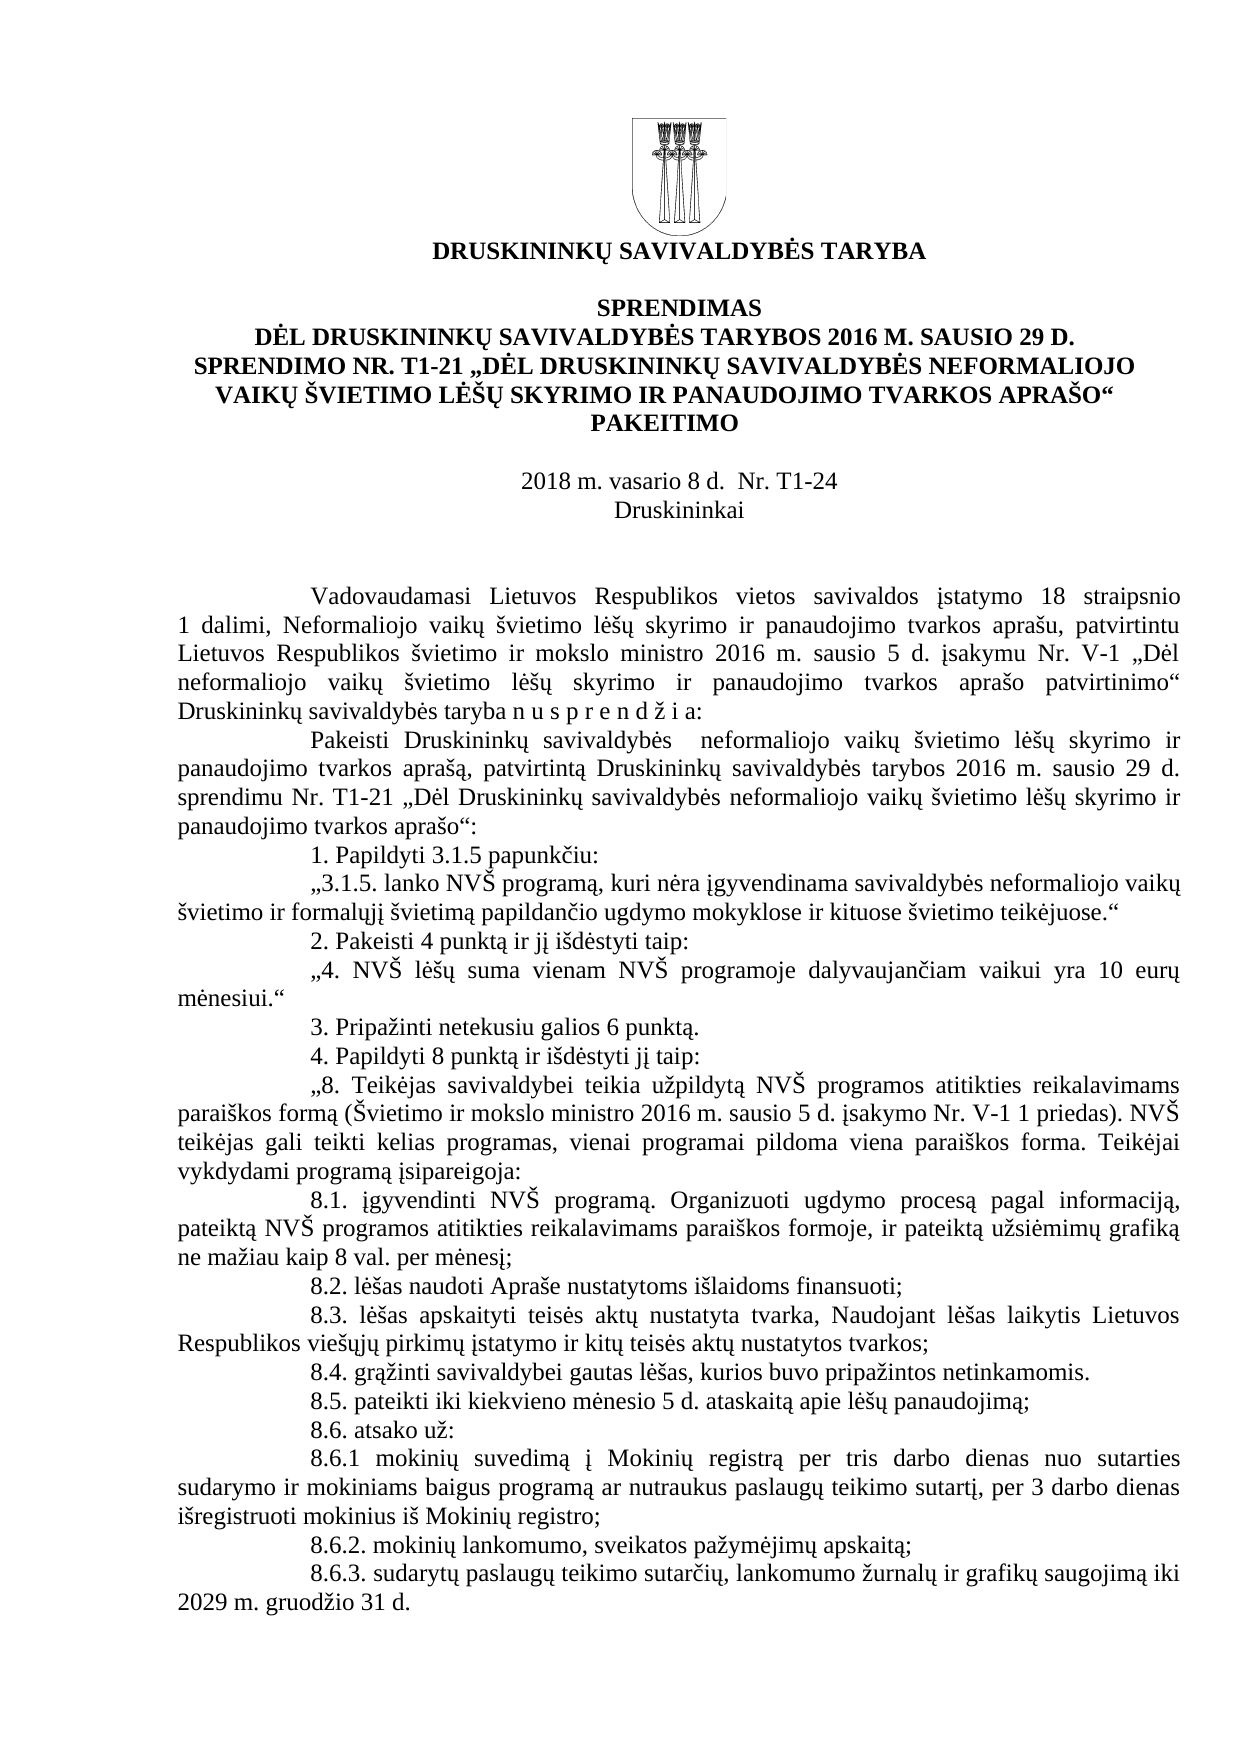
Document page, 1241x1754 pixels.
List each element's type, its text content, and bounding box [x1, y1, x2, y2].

text 8.6.1 mokinių suvedimą į Mokinių registrą per tris darbo dienas nuo sutarties sudarymo ir mokiniams baigus programą ar nutraukus paslaugų teikimo sutartį, per 3 darbo dienas išregistruoti mokinius iš Mokinių registro; [177, 1443, 1181, 1530]
text „8. Teikėjas savivaldybei teikia užpildytą NVŠ programos atitikties reikalavimams paraiškos formą (Švietimo ir mokslo ministro 2016 m. sausio 5 d. įsakymo Nr. V-1 1 priedas). NVŠ teikėjas gali teikti kelias programas, vienai programai pildoma viena paraiškos forma. Teikėjai vykdydami programą įsipareigoja: [177, 1070, 1181, 1185]
text 8.6.3. sudarytų paslaugų teikimo sutarčių, lankomumo žurnalų ir grafikų saugojimą iki 2029 m. gruodžio 31 d. [177, 1558, 1181, 1616]
text 2018 m. vasario 8 d. Nr. T1-24 [177, 466, 1181, 495]
text SPRENDIMAS [177, 293, 1181, 322]
text 8.4. grąžinti savivaldybei gautas lėšas, kurios buvo pripažintos netinkamomis. [177, 1357, 1181, 1386]
text Pakeisti Druskininkų savivaldybės neformaliojo vaikų švietimo lėšų skyrimo ir panaudojimo tvarkos aprašą, patvirtintą Druskininkų savivaldybės tarybos 2016 m. sausio 29 d. sprendimu Nr. T1-21 „Dėl Druskininkų savivaldybės neformaliojo vaikų švietimo lėšų skyrimo ir panaudojimo tvarkos aprašo“: [177, 725, 1181, 840]
text 8.1. įgyvendinti NVŠ programą. Organizuoti ugdymo procesą pagal informaciją, pateiktą NVŠ programos atitikties reikalavimams paraiškos formoje, ir pateiktą užsiėmimų grafiką ne mažiau kaip 8 val. per mėnesį; [177, 1185, 1181, 1271]
text Druskininkai [177, 495, 1181, 523]
text 4. Papildyti 8 punktą ir išdėstyti jį taip: [177, 1041, 1181, 1070]
text DRUSKININKŲ SAVIVALDYBĖS TARYBA [177, 236, 1181, 265]
text 1. Papildyti 3.1.5 papunkčiu: [177, 840, 1181, 868]
text Vadovaudamasi Lietuvos Respublikos vietos savivaldos įstatymo 18 straipsnio 1 dalimi, Neformaliojo vaikų švietimo lėšų skyrimo ir panaudojimo tvarkos aprašu, patvirtintu Lietuvos Respublikos švietimo ir mokslo ministro 2016 m. sausio 5 d. įsakymu Nr. V-1 „Dėl neformaliojo vaikų švietimo lėšų skyrimo ir panaudojimo tvarkos aprašo patvirtinimo“ Druskininkų savivaldybės taryba n u s p r e n d ž i a: [177, 581, 1181, 725]
text „4. NVŠ lėšų suma vienam NVŠ programoje dalyvaujančiam vaikui yra 10 eurų mėnesiui.“ [177, 955, 1181, 1012]
text 8.2. lėšas naudoti Apraše nustatytoms išlaidoms finansuoti; [177, 1271, 1181, 1300]
text 8.3. lėšas apskaityti teisės aktų nustatyta tvarka, Naudojant lėšas laikytis Lietuvos Respublikos viešųjų pirkimų įstatymo ir kitų teisės aktų nustatytos tvarkos; [177, 1300, 1181, 1357]
text DĖL DRUSKININKŲ SAVIVALDYBĖS TARYBOS 2016 M. SAUSIO 29 D. SPRENDIMO NR. T1-21 „DĖL DRUSKININKŲ SAVIVALDYBĖS NEFORMALIOJO VAIKŲ ŠVIETIMO LĖŠŲ SKYRIMO IR PANAUDOJIMO TVARKOS APRAŠO“ PAKEITIMO [177, 322, 1152, 437]
text 8.5. pateikti iki kiekvieno mėnesio 5 d. ataskaitą apie lėšų panaudojimą; [177, 1386, 1181, 1415]
text „3.1.5. lanko NVŠ programą, kuri nėra įgyvendinama savivaldybės neformaliojo vaikų švietimo ir formalųjį švietimą papildančio ugdymo mokyklose ir kituose švietimo teikėjuose.“ [177, 868, 1181, 926]
text 8.6.2. mokinių lankomumo, sveikatos pažymėjimų apskaitą; [177, 1530, 1181, 1558]
text 8.6. atsako už: [177, 1415, 1181, 1443]
text 2. Pakeisti 4 punktą ir jį išdėstyti taip: [177, 926, 1181, 955]
text 3. Pripažinti netekusiu galios 6 punktą. [177, 1012, 1181, 1041]
